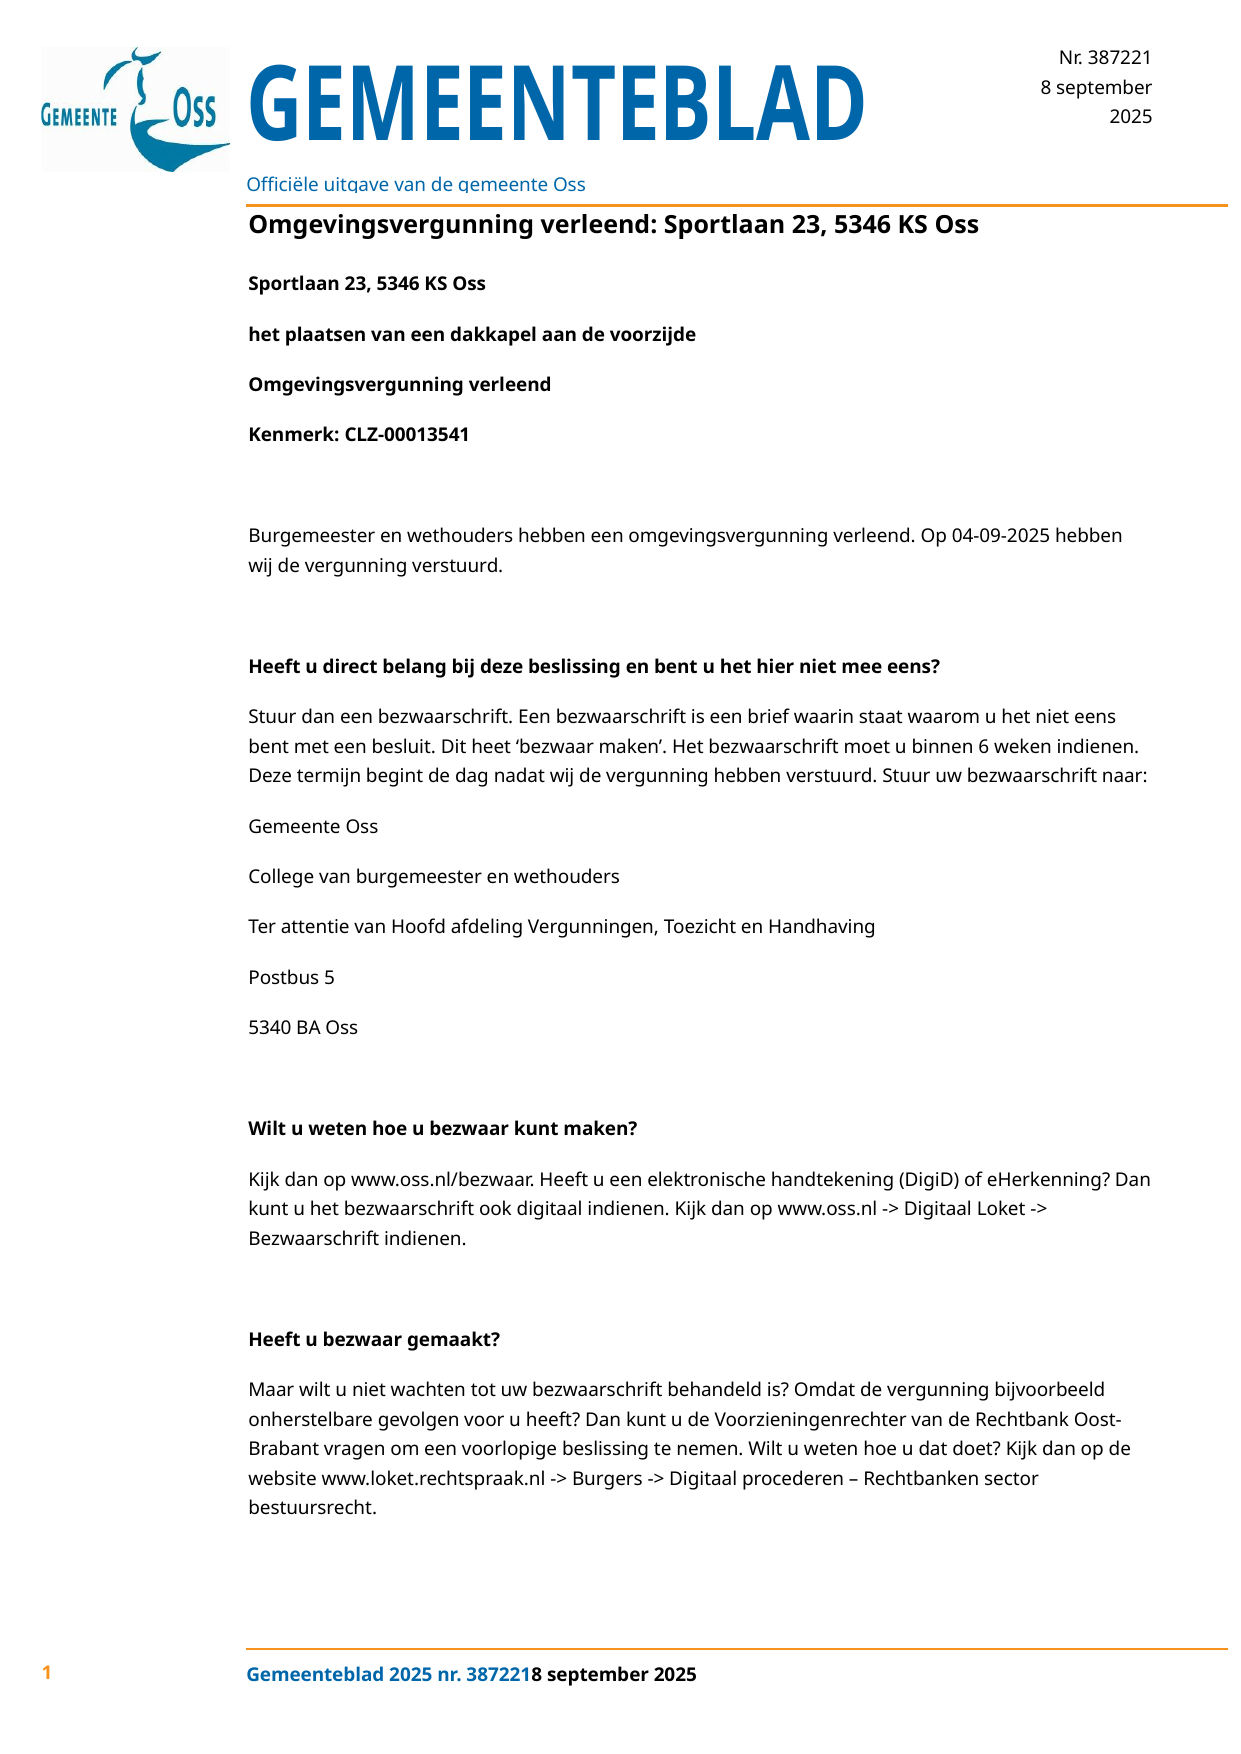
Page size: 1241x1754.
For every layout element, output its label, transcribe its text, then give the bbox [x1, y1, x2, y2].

text Omgevingsvergunning verleend: Sportlaan 23, 5346 KS Oss [248, 207, 1152, 241]
text Heeft u direct belang bij deze beslissing en bent u het hier niet mee eens? [248, 653, 1152, 678]
text Stuur dan een bezwaarschrift. Een bezwaarschrift is een brief waarin staat waarom u het niet eens bent met een besluit. Dit heet ‘bezwaar maken’. Het bezwaarschrift moet u binnen 6 weken indienen. Deze termijn begint de dag nadat wij de vergunning hebben verstuurd. Stuur uw bezwaarschrift naar: [248, 703, 1152, 788]
text Kenmerk: CLZ-00013541 [248, 422, 1152, 447]
text College van burgemeester en wethouders [248, 863, 1152, 889]
text Maar wilt u niet wachten tot uw bezwaarschrift behandeld is? Omdat de vergunning bijvoorbeeld onherstelbare gevolgen voor u heeft? Dan kunt u de Voorzieningenrechter van de Rechtbank Oost-Brabant vragen om een voorlopige beslissing te nemen. Wilt u weten hoe u dat doet? Kijk dan op de website www.loket.rechtspraak.nl -> Burgers -> Digitaal procederen – Rechtbanken sector bestuursrecht. [248, 1376, 1152, 1520]
text Postbus 5 [248, 964, 1152, 990]
text Ter attentie van Hoofd afdeling Vergunningen, Toezicht en Handhaving [248, 914, 1152, 939]
text Burgemeester en wethouders hebben een omgevingsvergunning verleend. Op 04-09-2025 hebben wij de vergunning verstuurd. [248, 522, 1152, 578]
picture [41, 47, 231, 172]
text Gemeente Oss [248, 813, 1152, 838]
text Wilt u weten hoe u bezwaar kunt maken? [248, 1115, 1152, 1141]
text 5340 BA Oss [248, 1014, 1152, 1040]
text Kijk dan op www.oss.nl/bezwaar. Heeft u een elektronische handtekening (DigiD) of eHerkenning? Dan kunt u het bezwaarschrift ook digitaal indienen. Kijk dan op www.oss.nl -> Digitaal Loket -> Bezwaarschrift indienen. [248, 1166, 1152, 1251]
text het plaatsen van een dakkapel aan de voorzijde [248, 321, 1152, 346]
text Omgevingsvergunning verleend [248, 371, 1152, 397]
text Heeft u bezwaar gemaakt? [248, 1326, 1152, 1351]
text Sportlaan 23, 5346 KS Oss [248, 270, 1152, 296]
